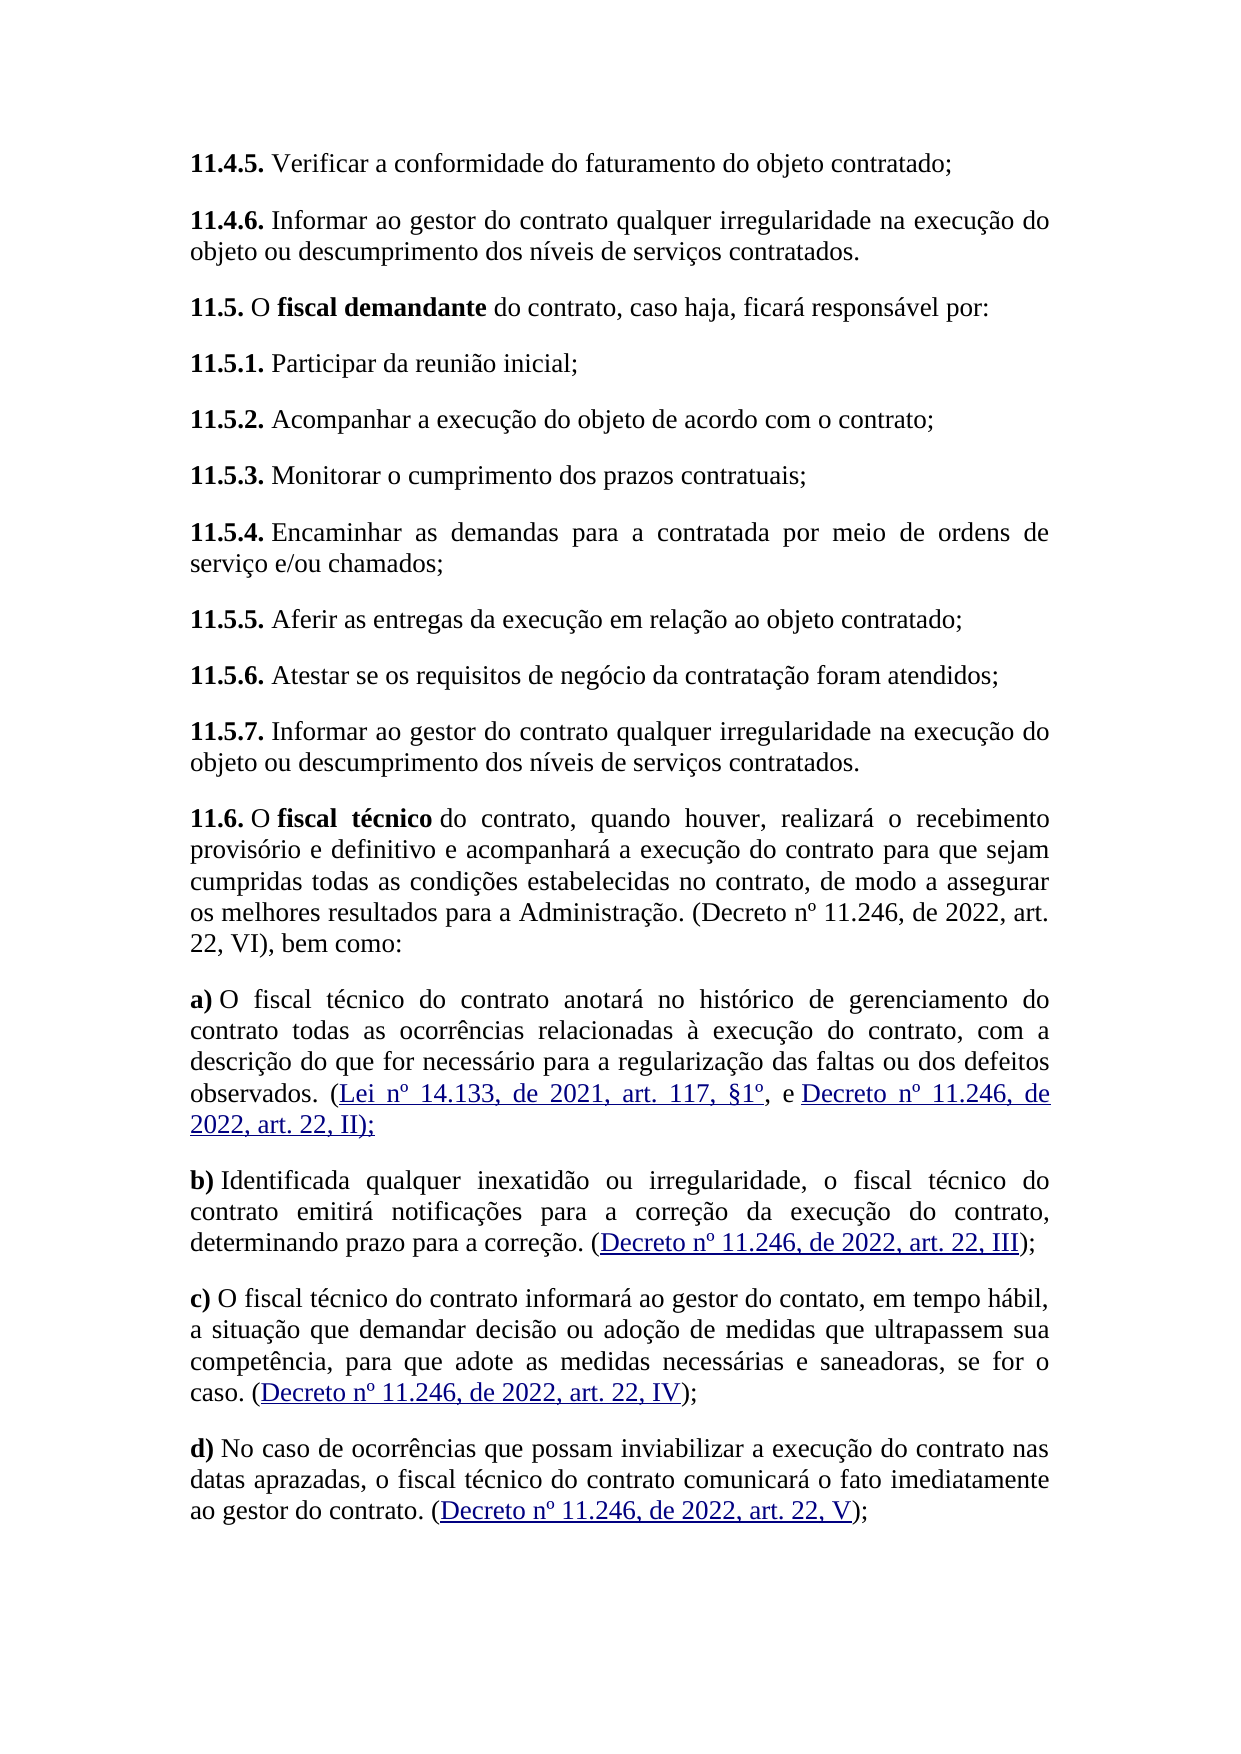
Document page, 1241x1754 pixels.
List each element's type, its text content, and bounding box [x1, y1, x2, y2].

text c) O fiscal técnico do contrato informará ao gestor do contato, em tempo hábil, a situação que demandar decisão ou adoção de medidas que ultrapassem sua competência, para que adote as medidas necessárias e saneadoras, se for o caso. (Decreto nº 11.246, de 2022, art. 22, IV); [190, 1282, 1051, 1407]
text 11.4.6. Informar ao gestor do contrato qualquer irregularidade na execução do objeto ou descumprimento dos níveis de serviços contratados. [190, 204, 1051, 266]
text 11.5.5. Aferir as entregas da execução em relação ao objeto contratado; [190, 603, 1051, 634]
text b) Identificada qualquer inexatidão ou irregularidade, o fiscal técnico do contrato emitirá notificações para a correção da execução do contrato, determinando prazo para a correção. (Decreto nº 11.246, de 2022, art. 22, III); [190, 1164, 1051, 1257]
text 11.5.4. Encaminhar as demandas para a contratada por meio de ordens de serviço e/ou chamados; [190, 516, 1051, 578]
text 11.5.7. Informar ao gestor do contrato qualquer irregularidade na execução do objeto ou descumprimento dos níveis de serviços contratados. [190, 715, 1051, 777]
text 11.4.5. Verificar a conformidade do faturamento do objeto contratado; [190, 148, 1051, 179]
text d) No caso de ocorrências que possam inviabilizar a execução do contrato nas datas aprazadas, o fiscal técnico do contrato comunicará o fato imediatamente ao gestor do contrato. (Decreto nº 11.246, de 2022, art. 22, V); [190, 1432, 1051, 1525]
text 11.5.2. Acompanhar a execução do objeto de acordo com o contrato; [190, 403, 1051, 434]
text 11.5.6. Atestar se os requisitos de negócio da contratação foram atendidos; [190, 659, 1051, 690]
text 11.5.3. Monitorar o cumprimento dos prazos contratuais; [190, 459, 1051, 491]
text 11.5. O fiscal demandante do contrato, caso haja, ficará responsável por: [190, 291, 1051, 322]
text 11.5.1. Participar da reunião inicial; [190, 347, 1051, 378]
text a) O fiscal técnico do contrato anotará no histórico de gerenciamento do contrato todas as ocorrências relacionadas à execução do contrato, com a descrição do que for necessário para a regularização das faltas ou dos defeitos observados. (Lei nº 14.133, de 2021, art. 117, §1º, e Decreto nº 11.246, de 2022, art. 22, II); [190, 983, 1051, 1139]
text 11.6. O fiscal técnico do contrato, quando houver, realizará o recebimento provisório e definitivo e acompanhará a execução do contrato para que sejam cumpridas todas as condições estabelecidas no contrato, de modo a assegurar os melhores resultados para a Administração. (Decreto nº 11.246, de 2022, art. 22, VI), bem como: [190, 802, 1051, 958]
